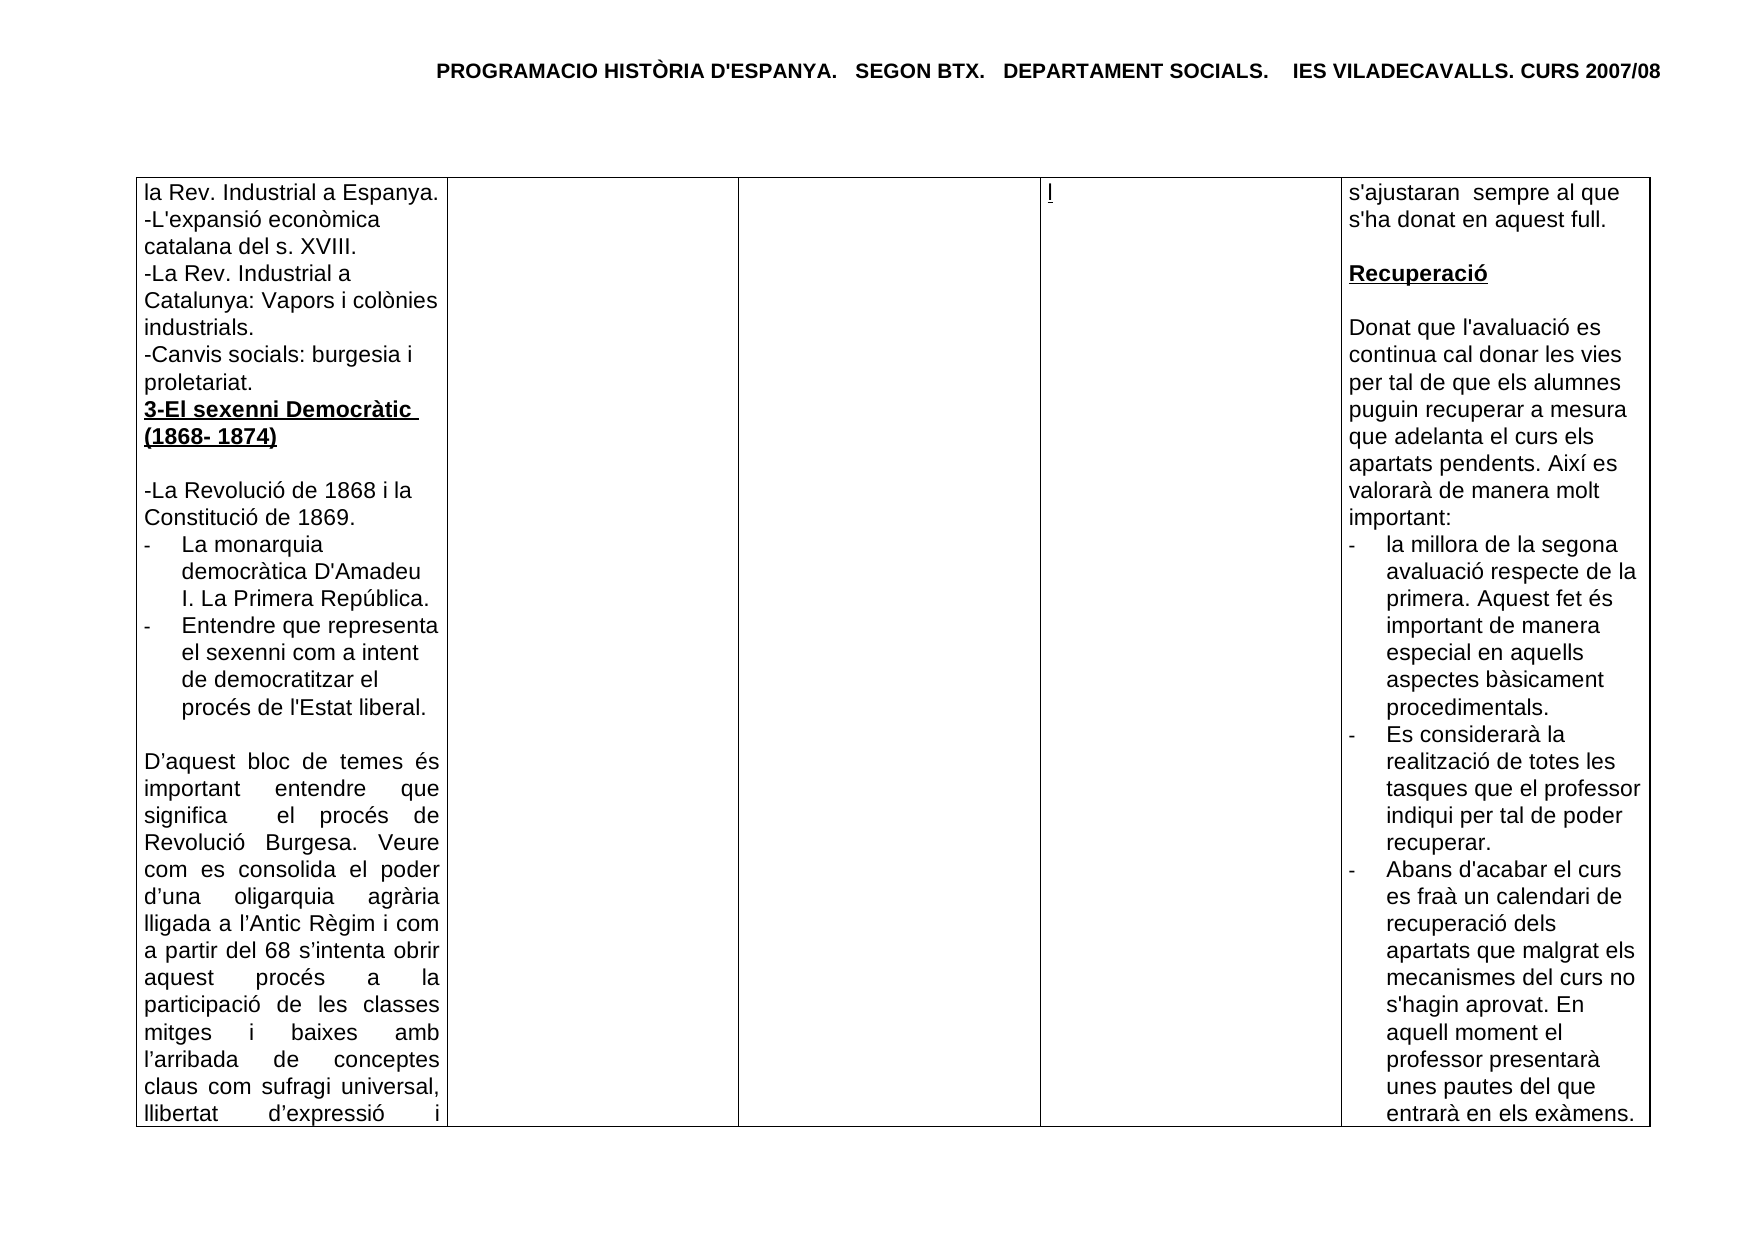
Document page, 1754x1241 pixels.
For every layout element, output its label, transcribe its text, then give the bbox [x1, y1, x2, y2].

table_cell [739, 178, 1040, 1126]
table_cell 2-Transformacions ecònomiques i socials al segle XIX -La reforma liberal a Espanya. Les desamortitzacions: conseqüències. El mercat integrat. La llei del ferrocarril. -Proteccionisme i lliurecanvisme. El fracàs de la Rev. Industrial a Espanya. -L'expansió econòmica catalana del s. XVIII. -La Rev. Industrial a Catalunya: Vapors i colònies industrials. -Canvis socials: burgesia i proletariat. 3-El sexenni Democràtic (1868- 1874) -La Revolució de 1868 i la Constitució de 1869. La monarquia democràtica D'Amadeu I. La Primera República. Entendre que representa el sexenni com a intent de democratitzar el procés de l'Estat liberal. D’aquest bloc de temes és important entendre que significa el procés de Revolució Burgesa. Veure com es consolida el poder d’una oligarquia agrària lligada a l’Antic Règim i com a partir del 68 s’intenta obrir aquest procés a la participació de les classes mitges i baixes amb l’arribada de conceptes claus com sufragi universal, llibertat d’expressió i reivindicació de drets a nivells social i econòmic protagonitzats pels primers moviments obrers. Es tracta de la imposició per primera vegada d’una Monarquia Parlamentària on el rei regnés però estès molt limitat en l’acció de govern. Respecte de la República altres conceptes importants: debat del model d’Estat. Federalisme, Cantonalisme, Causes del fracàs de la república. 4- La Restauració Entendre que significa la Restauració com a retorn del poder de les oligarquies que havien controlat el procés de consolidació de l'Estat liberal. Conèixer les característiques d'aquesta etapa política. Principis en els quals es basa. Conceptes importants: Constitució 76 Bipartidisme, Caciquisme Torn pacífic Encasillat Cánovas del Castillo Sagasta Crisi de la Restauració. La pèrdua de les colonies 1898. El Regeneracionisme. Saber quins són els partir d'oposició a la Restauració. -carlisme -Partit Republicà -PSOE Catalanisme. 5- Els origens del moviment obrer. Conèixer quines són les primeres accions que fan els primers obrers de les empreses industrials. Ludisme, associacions obreres, sindicat Socialisme utòpic Marxisme Anarquisme L'aparició dels primers sindicats i partits obrers. UGT i PSOE. 6-El catalanisme polític - L'origen del catalanisme. La Renaixença i el primer catalanisme cultural El catalanisme polític. Paper de la figura de Valentí Almirall Centre Català. Unió catalanista. La Lliga catalanista. En aquest apartat és important fer entendre el paper de la burgesia industrial i la seva relació amb els partits dinàstics. Veure com la burgesia a partir del segle XX apostarà per la carta del catalanisme com alternativa d'autogovern i poder potenciar així la seva indústria. 7- Canvis econòmics i socials en el primer terç del segle xx. Creixement del món urbà.Desenvolupament de les ciutats- Creixement de la població i moviments migratoris Les transformacions del món rural Creixement i diversificació industrial Societat de masses: burgesia i proletariat 7- La crisi de la Restauració (1899-1931) -La crisi del sistema polític: el desenvolupament dels partits de l'oposició. -Evolució del catalanisme. Entendre el paper que juga la burgesia industrial representada per la Lliga en la direcció del catalanisme. Fracàs dels intents regeneracionistes del poder. Maura i el Partit conservador Solidaritat catalana. Setmana tràgica Mancomunitat de Catalunya Crisi 1917 Evolució del moviment obrer. Solidaritat obrera. Els sindicats CNT La vaga de la Canadenca 1919. El pistolerisme. La crisi del Marroc La dictadura de Primo de Rivera 8.- La segona República -Proclamació de la República. Causes que expliquen la caiguda de la monarquia. -Principals forces polítiques. -Bienni reformista (1931-33) Bienni conservador (1934-36) Eleccions de 1936 i el Front popular. 9.- La Generalitat Republicana El restabliment de la Generalitat. L'Estatut de 1932 Les forces polítiques i sindicals L'evolució i l'acció de govern Els fets d'octubre del 1934 Suspensió de l'autonomia i l'inici de la guerra L'ensenyament i la cultura a la Catalunya republicana. Els objectius del tema nou i deu, estan centrats en que els alumnes coneguin els fets més importants d'aquesta etapa i que entenguin com la República representa l'intent fallit de democratitzar i modernitzar l'estat Espanyol. Suposa la pèrdua del control del poder per part de les oligarquies que el dominaven, Per altra part també han d'entendre el paper del conflicte social durant el període, en especial el pes del moviment obrer i de l'anarquisme. Un altre tema de debat serà la recuperació de Catalunya i en definitiva la discussió de nou de quin és el model d'Estat. Finalment entendre el fracàs de la República i l'esclat de la guerra civil. 10.-Guerra civil.1936-39 Els objectius claus del tema estan relacionats en entendre les causes del conflicte. Veure que durant el procés de la Guerra civil es viuen diferents conflictes: -qüestió militar -procés revolucionari. Entendre el context internacional en que es viu el conflicte etc Concretant els punts serien: -Les causes i l'esclat del conflicte -Catalunya revolucionària -Els bàndols enfrontats i les implicacions internacionals -La zona republicana -La zona franquista L'evolució militar del conflictes -L'ocupació de Catalunya i el fi de la Guerra. 11.- El Franquisme En aquesta unitat estudiarem els conceptes claus relacionats amb la dictadura. Explicarem com es consolida el règim, quins són els seus principis ideològics i les bases socials en que es va basar la dictadura. També explicarem la repressió política i cultural que va viure el país i farem especial atenció per saber que va suposar per Catalunya la dictadura. Un altre aspecte serà estudiar l'evolució econòmica del règim. Finalment estudiarem tota la lluita contra el règim. El tema es dividirà en vàries parts: - El primer franquisme: 1939-59 - Plenitud i crisi del franquisme: 1959-1975 12-.Transició i democracia En aquest tema estudiarem el desmantellament del franquisme i l'establiment del sistema democràtic. -La constitució de 1978 -Els governs d'UCD -El govern socialista -La integració a Europa -El marc econòmic - Catalunya democràtica [137, 178, 447, 1126]
table_cell [448, 178, 738, 1126]
table_cell s'ajustaran sempre al que s'ha donat en aquest full. Recuperació Donat que l'avaluació es continua cal donar les vies per tal de que els alumnes puguin recuperar a mesura que adelanta el curs els apartats pendents. Així es valorarà de manera molt important: la millora de la segona avaluació respecte de la primera. Aquest fet és important de manera especial en aquells aspectes bàsicament procedimentals. Es considerarà la realització de totes les tasques que el professor indiqui per tal de poder recuperar. Abans d'acabar el curs es fraà un calendari de recuperació dels apartats que malgrat els mecanismes del curs no s'hagin aprovat. En aquell moment el professor presentarà unes pautes del que entrarà en els exàmens. [1342, 178, 1649, 1126]
table_cell l [1041, 178, 1341, 1126]
